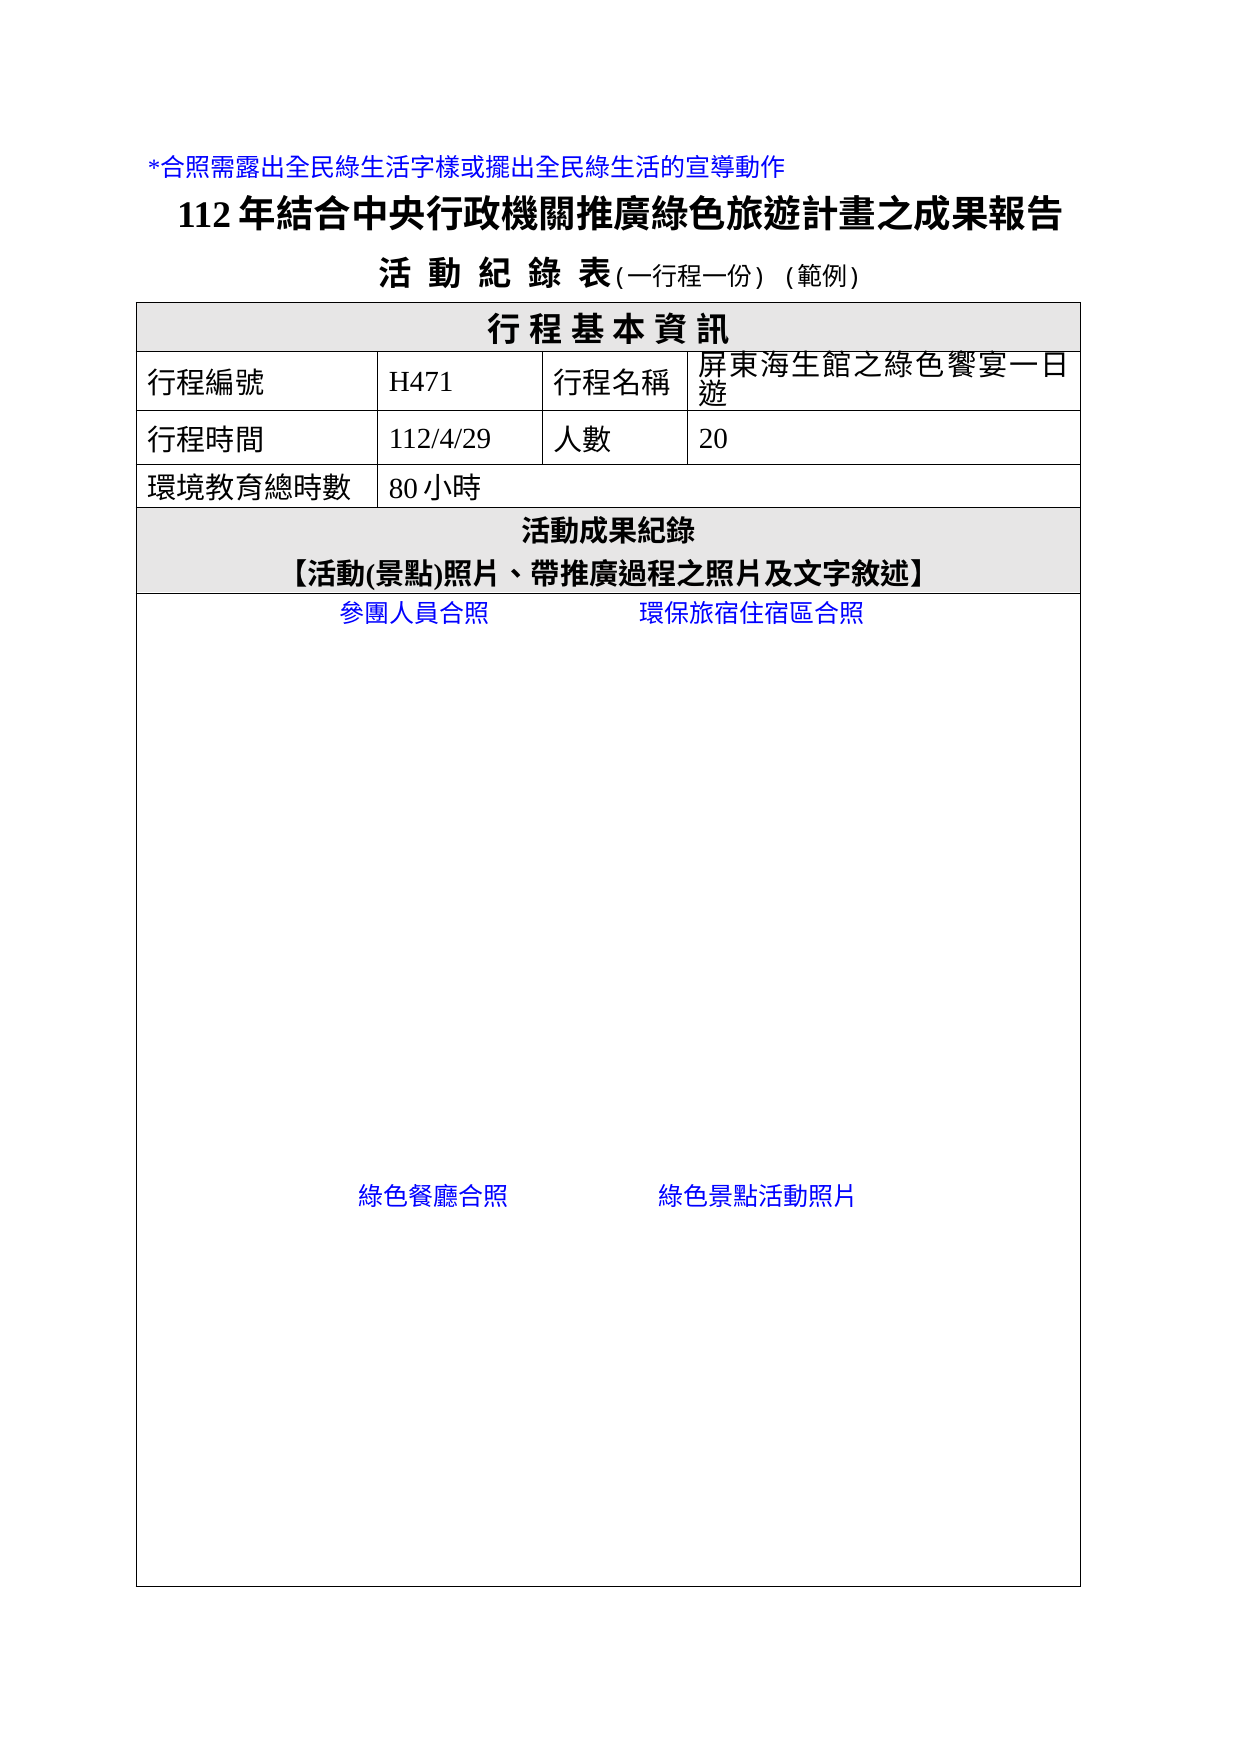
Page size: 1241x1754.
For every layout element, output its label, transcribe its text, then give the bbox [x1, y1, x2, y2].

table_cell 行程編號 [137, 352, 377, 410]
table_cell 參團人員合照 環保旅宿住宿區合照 綠色餐廳合照 綠色景點活動照片 [137, 594, 1080, 1586]
table_cell 80小時 [378, 465, 1080, 507]
table_cell 112/4/29 [378, 411, 542, 463]
table_cell 屏東海生館之綠色饗宴一日遊 [688, 352, 1080, 410]
table_cell 環境教育總時數 [137, 465, 377, 507]
table_cell H471 [378, 352, 542, 410]
table_cell 行程名稱 [543, 352, 687, 410]
table_cell 行程時間 [137, 411, 377, 463]
text *合照需露出全民綠生活字樣或擺出全民綠生活的宣導動作 [148, 148, 1092, 184]
table_cell 人數 [543, 411, 687, 463]
table_cell 20 [688, 411, 1080, 463]
text 活 動 紀 錄 表(一行程一份) (範例) [148, 246, 1092, 294]
table_header 行 程 基 本 資 訊 [137, 303, 1080, 351]
text 112年結合中央行政機關推廣綠色旅遊計畫之成果報告 [148, 184, 1092, 238]
table_cell 活動成果紀錄 【活動(景點)照片、帶推廣過程之照片及文字敘述】 [137, 508, 1080, 592]
